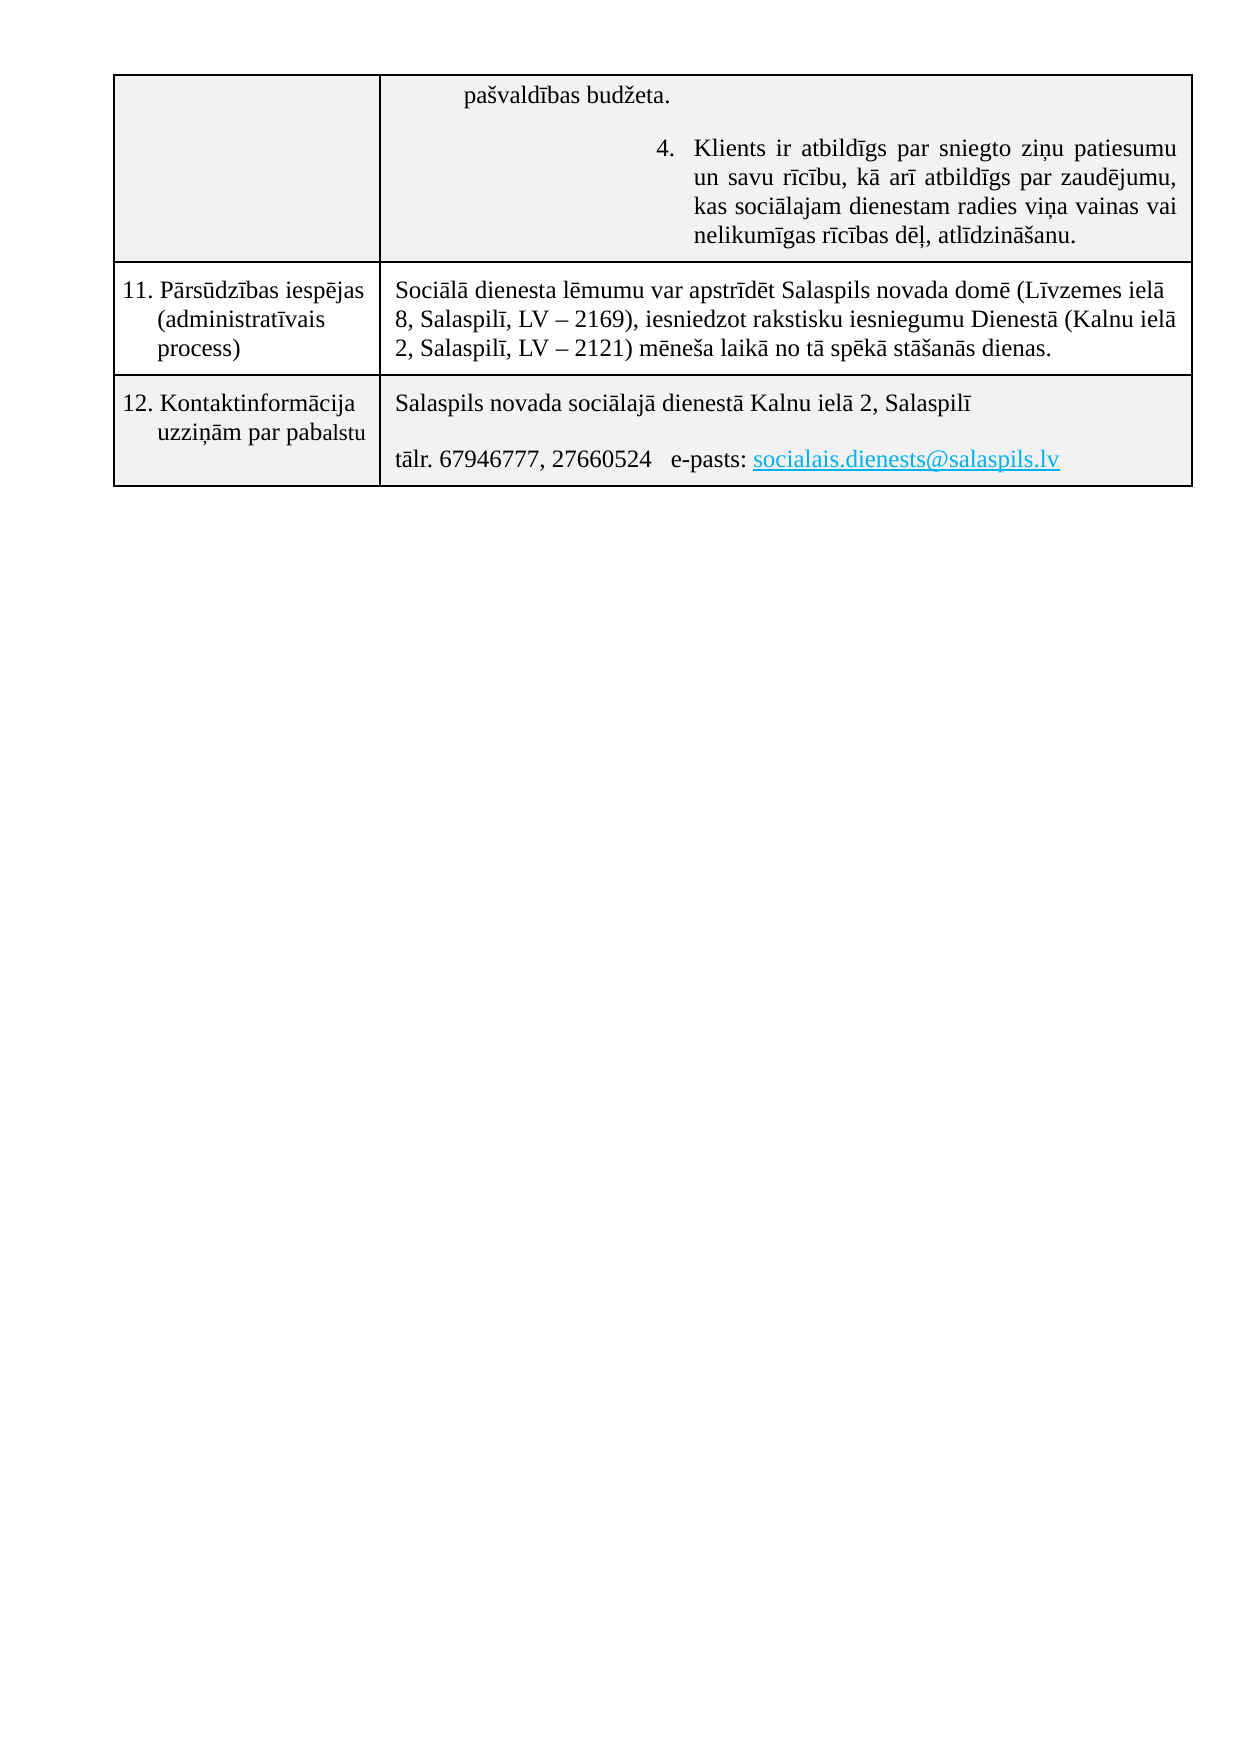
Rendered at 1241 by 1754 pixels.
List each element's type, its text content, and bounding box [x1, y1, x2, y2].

table_cell Sociālā dienesta lēmumu var apstrīdēt Salaspils novada domē (Līvzemes ielā 8, Salaspilī, LV – 2169), iesniedzot rakstisku iesniegumu Dienestā (Kalnu ielā 2, Salaspilī, LV – 2121) mēneša laikā no tā spēkā stāšanās dienas. [381, 263, 1191, 374]
table_cell Salaspils novada sociālajā dienestā Kalnu ielā 2, Salaspilī tālr. 67946777, 27660524 e-pasts: socialais.dienests@salaspils.lv [381, 376, 1191, 485]
table_cell 11. Pārsūdzības iespējas (administratīvais process) [115, 263, 379, 374]
table_cell 12. Kontaktinformācija uzziņām par pabalstu [115, 376, 379, 485]
table_cell pašvaldības budžeta. Klients ir atbildīgs par sniegto ziņu patiesumu un savu rīcību, kā arī atbildīgs par zaudējumu, kas sociālajam dienestam radies viņa vainas vai nelikumīgas rīcības dēļ, atlīdzināšanu. [381, 76, 1191, 261]
table_cell [115, 76, 379, 261]
